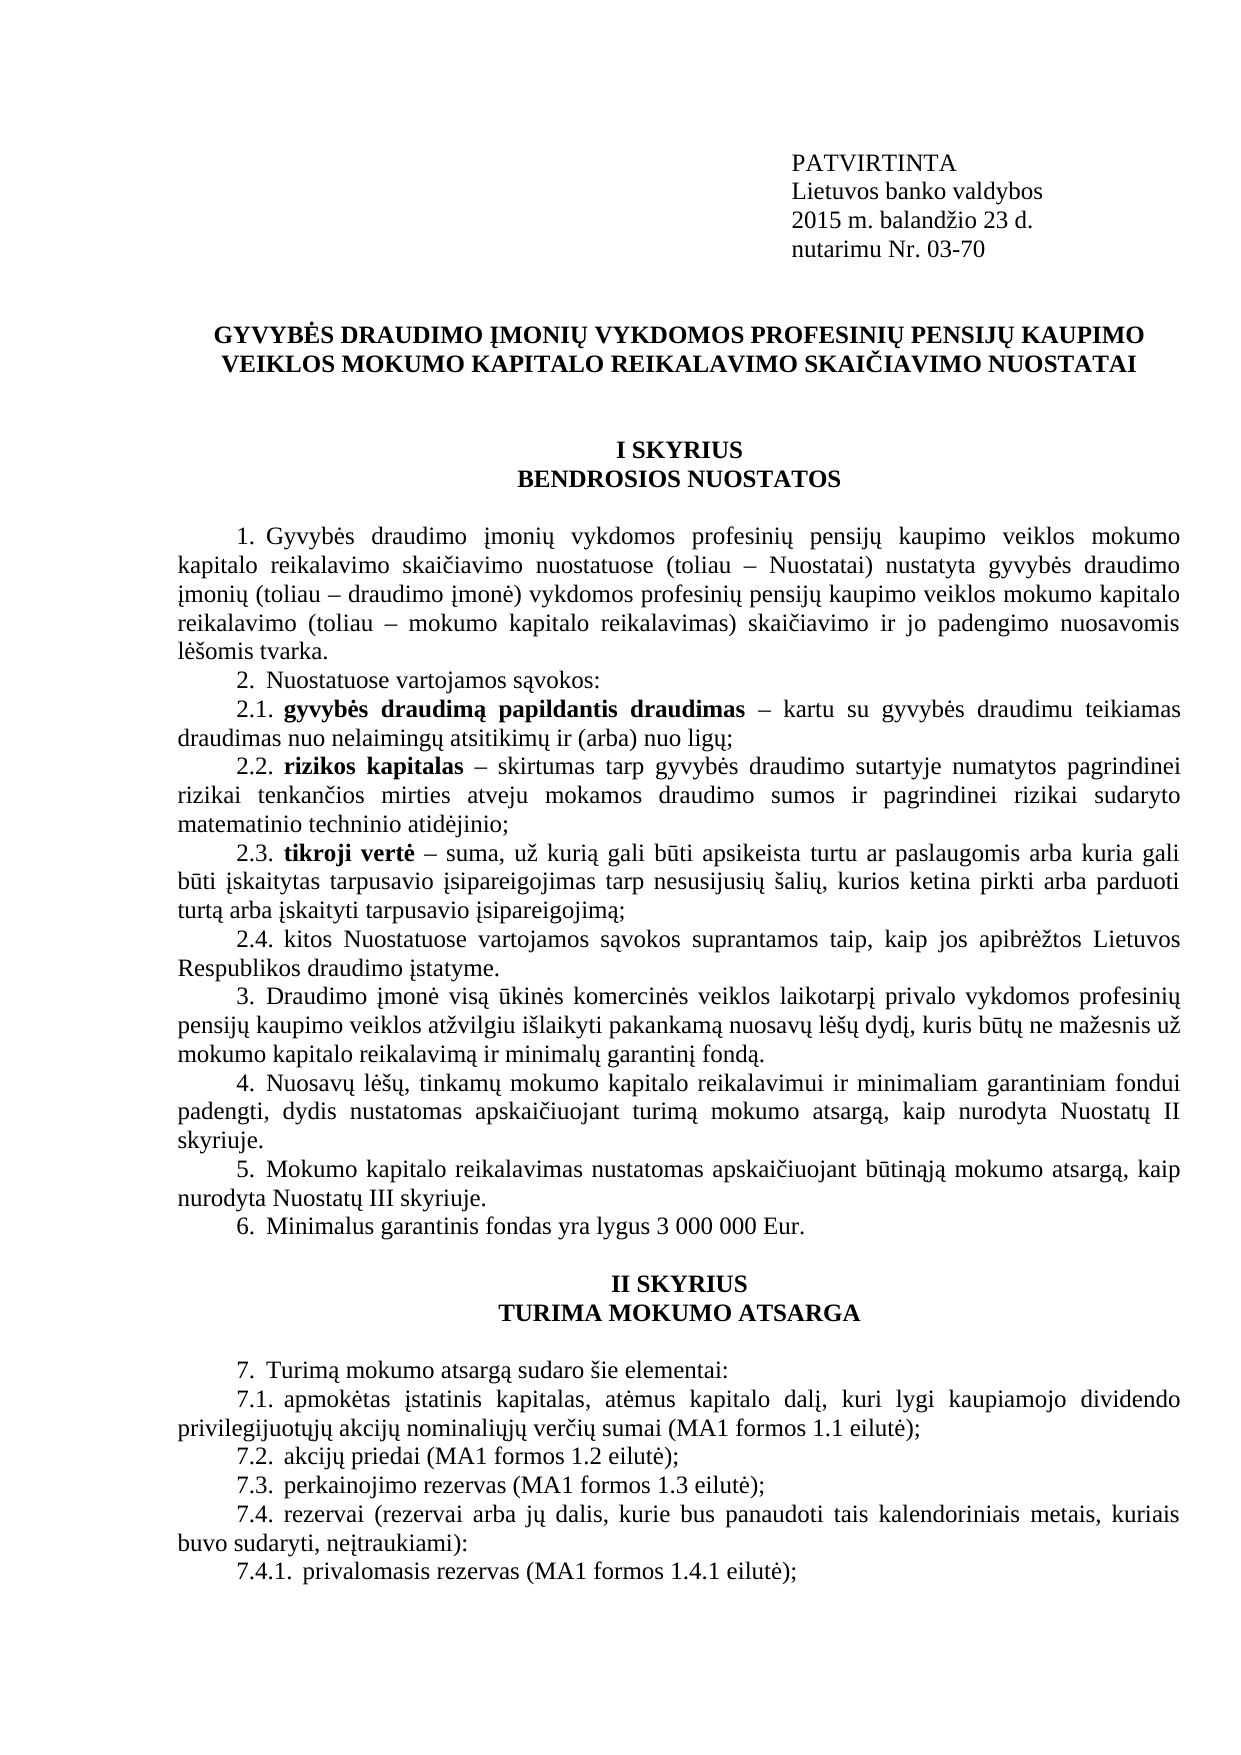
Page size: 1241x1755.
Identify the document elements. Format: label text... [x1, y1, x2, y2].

text I SKYRIUS [177, 435, 1181, 464]
text 2.1. gyvybės draudimą papildantis draudimas – kartu su gyvybės draudimu teikiamas draudimas nuo nelaimingų atsitikimų ir (arba) nuo ligų; [177, 694, 1181, 751]
text BENDROSIOS NUOSTATOS [177, 464, 1181, 493]
text 2.2. rizikos kapitalas – skirtumas tarp gyvybės draudimo sutartyje numatytos pagrindinei rizikai tenkančios mirties atveju mokamos draudimo sumos ir pagrindinei rizikai sudaryto matematinio techninio atidėjinio; [177, 751, 1181, 838]
text 7. Turimą mokumo atsargą sudaro šie elementai: [177, 1355, 1181, 1384]
text 2015 m. balandžio 23 d. [791, 205, 1181, 234]
text II SKYRIUS [177, 1269, 1181, 1298]
text 7.2. akcijų priedai (MA1 formos 1.2 eilutė); [177, 1441, 1181, 1470]
text GYVYBĖS DRAUDIMO ĮMONIŲ VYKDOMOS PROFESINIŲ PENSIJŲ KAUPIMO VEIKLOS MOKUMO KAPITALO REIKALAVIMO SKAIČIAVIMO nuostatai [177, 320, 1181, 378]
text 6. Minimalus garantinis fondas yra lygus 3 000 000 Eur. [177, 1211, 1181, 1240]
text 7.3. perkainojimo rezervas (MA1 formos 1.3 eilutė); [177, 1470, 1181, 1499]
text 2.3. tikroji vertė – suma, už kurią gali būti apsikeista turtu ar paslaugomis arba kuria gali būti įskaitytas tarpusavio įsipareigojimas tarp nesusijusių šalių, kurios ketina pirkti arba parduoti turtą arba įskaityti tarpusavio įsipareigojimą; [177, 838, 1181, 924]
text 1. Gyvybės draudimo įmonių vykdomos profesinių pensijų kaupimo veiklos mokumo kapitalo reikalavimo skaičiavimo nuostatuose (toliau – Nuostatai) nustatyta gyvybės draudimo įmonių (toliau – draudimo įmonė) vykdomos profesinių pensijų kaupimo veiklos mokumo kapitalo reikalavimo (toliau – mokumo kapitalo reikalavimas) skaičiavimo ir jo padengimo nuosavomis lėšomis tvarka. [177, 521, 1181, 665]
text 4. Nuosavų lėšų, tinkamų mokumo kapitalo reikalavimui ir minimaliam garantiniam fondui padengti, dydis nustatomas apskaičiuojant turimą mokumo atsargą, kaip nurodyta Nuostatų II skyriuje. [177, 1068, 1181, 1154]
text turima mokumo atsarga [177, 1298, 1181, 1326]
text 2. Nuostatuose vartojamos sąvokos: [177, 665, 1181, 694]
text 7.4.1. privalomasis rezervas (MA1 formos 1.4.1 eilutė); [236, 1556, 1181, 1585]
text 7.1. apmokėtas įstatinis kapitalas, atėmus kapitalo dalį, kuri lygi kaupiamojo dividendo privilegijuotųjų akcijų nominaliųjų verčių sumai (MA1 formos 1.1 eilutė); [177, 1384, 1181, 1441]
text Lietuvos banko valdybos [791, 176, 1181, 205]
text 5. Mokumo kapitalo reikalavimas nustatomas apskaičiuojant būtinąją mokumo atsargą, kaip nurodyta Nuostatų III skyriuje. [177, 1154, 1181, 1211]
text 7.4. rezervai (rezervai arba jų dalis, kurie bus panaudoti tais kalendoriniais metais, kuriais buvo sudaryti, neįtraukiami): [177, 1499, 1181, 1556]
text nutarimu Nr. 03-70 [791, 234, 1181, 263]
text 2.4. kitos Nuostatuose vartojamos sąvokos suprantamos taip, kaip jos apibrėžtos Lietuvos Respublikos draudimo įstatyme. [177, 924, 1181, 981]
text 3. Draudimo įmonė visą ūkinės komercinės veiklos laikotarpį privalo vykdomos profesinių pensijų kaupimo veiklos atžvilgiu išlaikyti pakankamą nuosavų lėšų dydį, kuris būtų ne mažesnis už mokumo kapitalo reikalavimą ir minimalų garantinį fondą. [177, 981, 1181, 1068]
text PATVIRTINTA [791, 148, 1181, 176]
